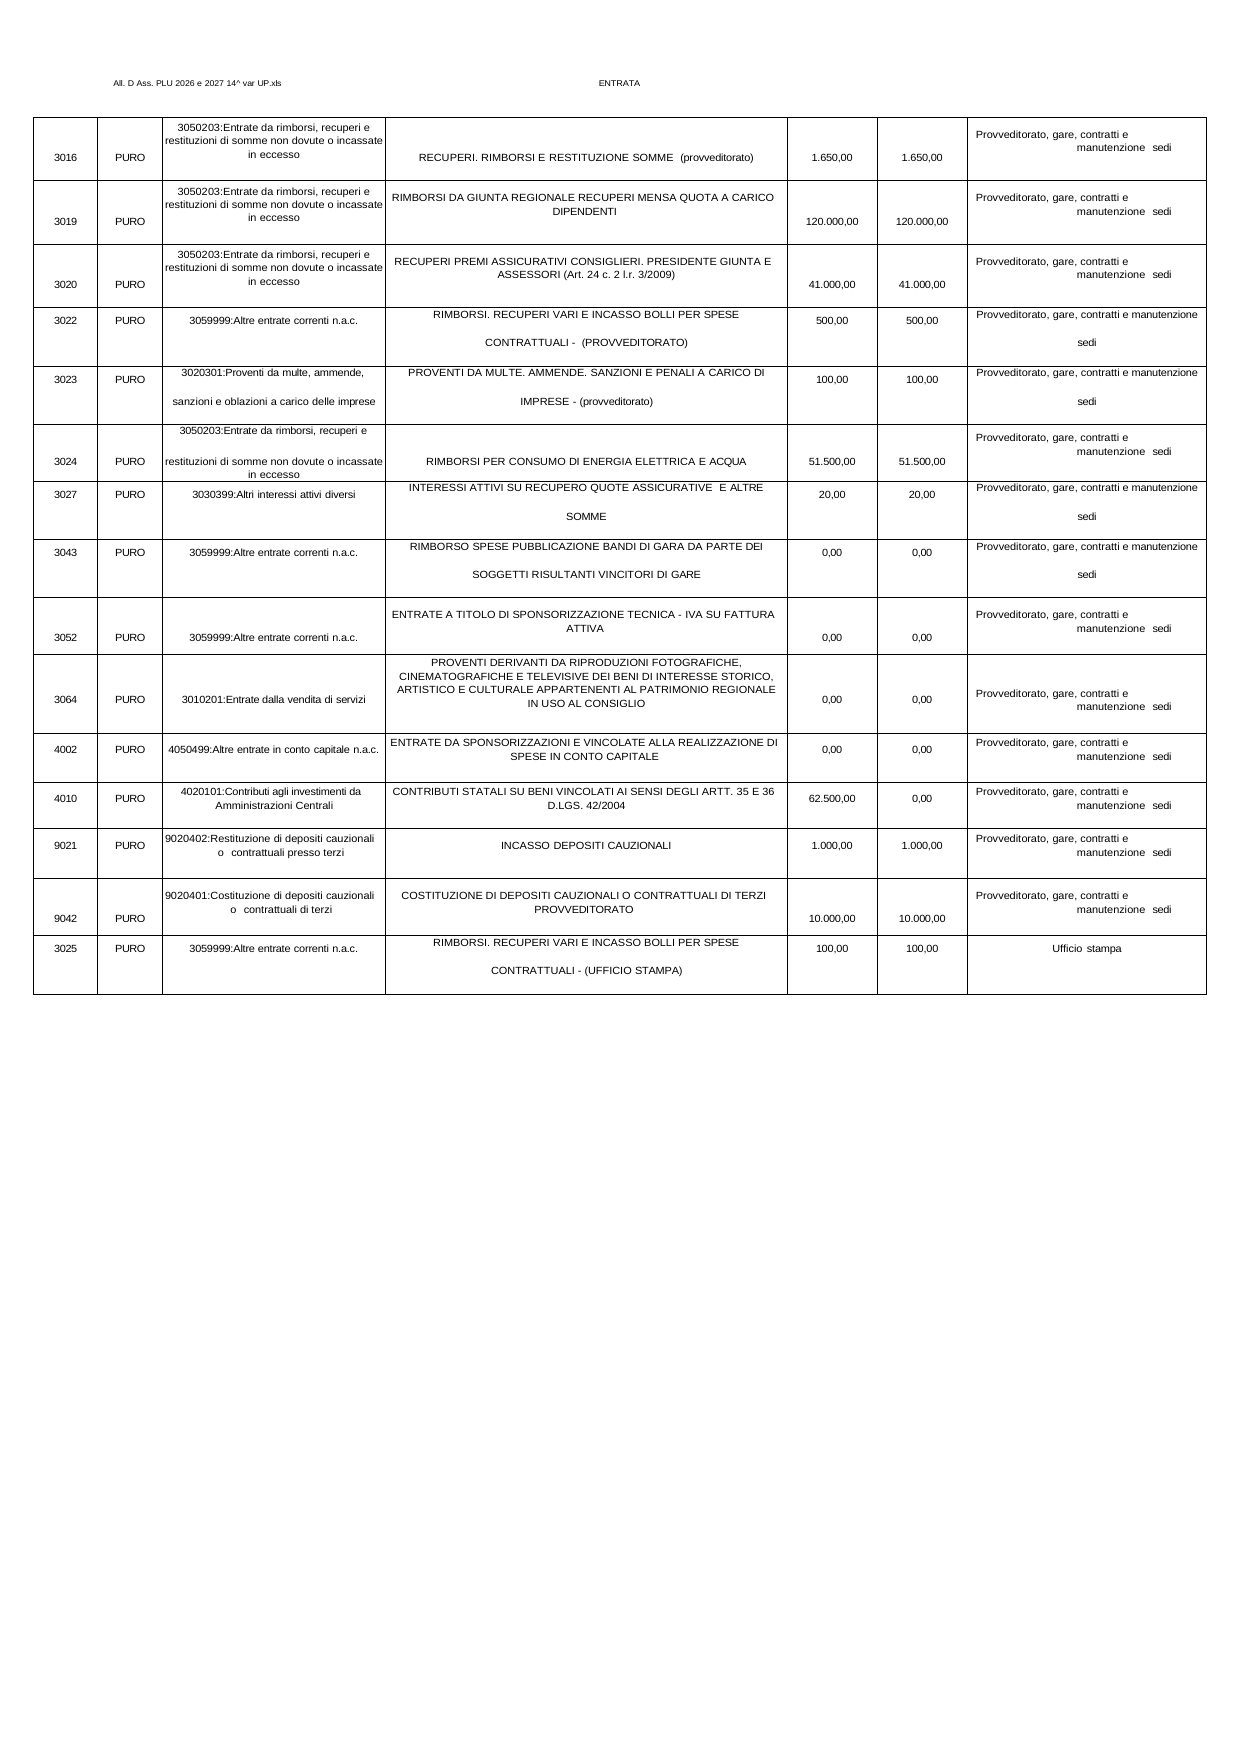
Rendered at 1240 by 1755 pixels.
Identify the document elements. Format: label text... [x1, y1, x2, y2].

table_cell Provveditorato, gare, contratti e manutenzione sedi [968, 308, 1206, 366]
table_cell 3010201:Entrate dalla vendita di servizi [163, 655, 385, 733]
table_cell PURO [98, 482, 162, 539]
table_cell 3064 [34, 655, 97, 733]
table_cell 0,00 [878, 540, 967, 597]
table_cell Provveditorato, gare, contratti e manutenzione sedi [968, 598, 1206, 654]
table_cell 3050203:Entrate da rimborsi, recuperi e restituzioni di somme non dovute o incassate in eccesso [163, 181, 385, 244]
table_cell 41.000,00 [878, 245, 967, 307]
table_cell 0,00 [878, 734, 967, 782]
table_cell RIMBORSI. RECUPERI VARI E INCASSO BOLLI PER SPESE CONTRATTUALI - (PROVVEDITORATO) [386, 308, 787, 366]
table_cell Provveditorato, gare, contratti e manutenzione sedi [968, 425, 1206, 481]
table_cell 20,00 [788, 482, 877, 539]
table_cell 3050203:Entrate da rimborsi, recuperi e restituzioni di somme non dovute o incassate in eccesso [163, 118, 385, 180]
table_cell PURO [98, 118, 162, 180]
table_cell RIMBORSI. RECUPERI VARI E INCASSO BOLLI PER SPESE CONTRATTUALI - (UFFICIO STAMPA) [386, 936, 787, 993]
table_cell 3059999:Altre entrate correnti n.a.c. [163, 540, 385, 597]
table_cell 51.500,00 [788, 425, 877, 481]
table_cell PURO [98, 245, 162, 307]
table_cell PROVENTI DA MULTE. AMMENDE. SANZIONI E PENALI A CARICO DI IMPRESE - (provveditorato) [386, 367, 787, 424]
table_cell 1.000,00 [878, 829, 967, 878]
table_cell Provveditorato, gare, contratti e manutenzione sedi [968, 540, 1206, 597]
table_cell 51.500,00 [878, 425, 967, 481]
table_cell PURO [98, 829, 162, 878]
table_cell 1.000,00 [788, 829, 877, 878]
table_cell COSTITUZIONE DI DEPOSITI CAUZIONALI O CONTRATTUALI DI TERZI PROVVEDITORATO [386, 879, 787, 935]
table_cell PURO [98, 879, 162, 935]
table_cell 100,00 [788, 936, 877, 993]
table_cell 3043 [34, 540, 97, 597]
table_cell 3052 [34, 598, 97, 654]
table_cell Provveditorato, gare, contratti e manutenzione sedi [968, 118, 1206, 180]
table_cell 3024 [34, 425, 97, 481]
table_cell 41.000,00 [788, 245, 877, 307]
table_cell 100,00 [878, 936, 967, 993]
table_cell 120.000,00 [788, 181, 877, 244]
table_cell RECUPERI PREMI ASSICURATIVI CONSIGLIERI. PRESIDENTE GIUNTA E ASSESSORI (Art. 24 c. 2 l.r. 3/2009) [386, 245, 787, 307]
table_cell Provveditorato, gare, contratti e manutenzione sedi [968, 879, 1206, 935]
table_cell Provveditorato, gare, contratti e manutenzione sedi [968, 655, 1206, 733]
table_cell 3050203:Entrate da rimborsi, recuperi e restituzioni di somme non dovute o incassate in eccesso [163, 425, 385, 481]
table_cell PURO [98, 783, 162, 828]
table_cell 4010 [34, 783, 97, 828]
table_cell 3020 [34, 245, 97, 307]
table_cell Ufficio stampa [968, 936, 1206, 993]
table_cell 3020301:Proventi da multe, ammende, sanzioni e oblazioni a carico delle imprese [163, 367, 385, 424]
table_cell Provveditorato, gare, contratti e manutenzione sedi [968, 783, 1206, 828]
table_cell PROVENTI DERIVANTI DA RIPRODUZIONI FOTOGRAFICHE, CINEMATOGRAFICHE E TELEVISIVE DEI BENI DI INTERESSE STORICO, ARTISTICO E CULTURALE APPARTENENTI AL PATRIMONIO REGIONALE IN USO AL CONSIGLIO [386, 655, 787, 733]
table_cell 3059999:Altre entrate correnti n.a.c. [163, 936, 385, 993]
table_cell 9020402:Restituzione di depositi cauzionali o contrattuali presso terzi [163, 829, 385, 878]
table_cell PURO [98, 308, 162, 366]
table_cell 4050499:Altre entrate in conto capitale n.a.c. [163, 734, 385, 782]
table_cell 3023 [34, 367, 97, 424]
table_cell 3030399:Altri interessi attivi diversi [163, 482, 385, 539]
table_cell PURO [98, 540, 162, 597]
table_cell PURO [98, 598, 162, 654]
table_cell 120.000,00 [878, 181, 967, 244]
table_cell Provveditorato, gare, contratti e manutenzione sedi [968, 482, 1206, 539]
table_cell 4002 [34, 734, 97, 782]
table_cell 3059999:Altre entrate correnti n.a.c. [163, 308, 385, 366]
table_cell PURO [98, 181, 162, 244]
table_cell 100,00 [788, 367, 877, 424]
table_cell 0,00 [788, 598, 877, 654]
table_cell INCASSO DEPOSITI CAUZIONALI [386, 829, 787, 878]
table_cell 100,00 [878, 367, 967, 424]
table_cell 10.000,00 [788, 879, 877, 935]
table_cell 1.650,00 [788, 118, 877, 180]
table_cell PURO [98, 734, 162, 782]
table_cell 1.650,00 [878, 118, 967, 180]
table_cell Provveditorato, gare, contratti e manutenzione sedi [968, 245, 1206, 307]
table_cell RIMBORSI DA GIUNTA REGIONALE RECUPERI MENSA QUOTA A CARICO DIPENDENTI [386, 181, 787, 244]
table_cell 3025 [34, 936, 97, 993]
table_cell 0,00 [878, 598, 967, 654]
table_cell 500,00 [878, 308, 967, 366]
table_cell 9042 [34, 879, 97, 935]
table_cell 500,00 [788, 308, 877, 366]
table_cell 0,00 [878, 783, 967, 828]
table_cell 10.000,00 [878, 879, 967, 935]
table_cell 0,00 [878, 655, 967, 733]
table_cell 62.500,00 [788, 783, 877, 828]
table_cell 3016 [34, 118, 97, 180]
table_cell RECUPERI. RIMBORSI E RESTITUZIONE SOMME (provveditorato) [386, 118, 787, 180]
table_cell Provveditorato, gare, contratti e manutenzione sedi [968, 367, 1206, 424]
table_cell 20,00 [878, 482, 967, 539]
table_cell PURO [98, 367, 162, 424]
table_cell PURO [98, 655, 162, 733]
table_cell 3027 [34, 482, 97, 539]
table_cell CONTRIBUTI STATALI SU BENI VINCOLATI AI SENSI DEGLI ARTT. 35 E 36 D.LGS. 42/2004 [386, 783, 787, 828]
table_cell RIMBORSO SPESE PUBBLICAZIONE BANDI DI GARA DA PARTE DEI SOGGETTI RISULTANTI VINCITORI DI GARE [386, 540, 787, 597]
table_cell 9020401:Costituzione di depositi cauzionali o contrattuali di terzi [163, 879, 385, 935]
table_cell 3059999:Altre entrate correnti n.a.c. [163, 598, 385, 654]
table_cell 3050203:Entrate da rimborsi, recuperi e restituzioni di somme non dovute o incassate in eccesso [163, 245, 385, 307]
table_cell 4020101:Contributi agli investimenti da Amministrazioni Centrali [163, 783, 385, 828]
table_cell 0,00 [788, 734, 877, 782]
table_cell RIMBORSI PER CONSUMO DI ENERGIA ELETTRICA E ACQUA [386, 425, 787, 481]
table_cell 3022 [34, 308, 97, 366]
table_cell PURO [98, 425, 162, 481]
table_cell ENTRATE DA SPONSORIZZAZIONI E VINCOLATE ALLA REALIZZAZIONE DI SPESE IN CONTO CAPITALE [386, 734, 787, 782]
table_cell Provveditorato, gare, contratti e manutenzione sedi [968, 829, 1206, 878]
table_cell ENTRATE A TITOLO DI SPONSORIZZAZIONE TECNICA - IVA SU FATTURA ATTIVA [386, 598, 787, 654]
table_cell PURO [98, 936, 162, 993]
table_cell 0,00 [788, 655, 877, 733]
table_cell Provveditorato, gare, contratti e manutenzione sedi [968, 181, 1206, 244]
table_cell 3019 [34, 181, 97, 244]
table_cell INTERESSI ATTIVI SU RECUPERO QUOTE ASSICURATIVE E ALTRE SOMME [386, 482, 787, 539]
table_cell 0,00 [788, 540, 877, 597]
table_cell Provveditorato, gare, contratti e manutenzione sedi [968, 734, 1206, 782]
table_cell 9021 [34, 829, 97, 878]
